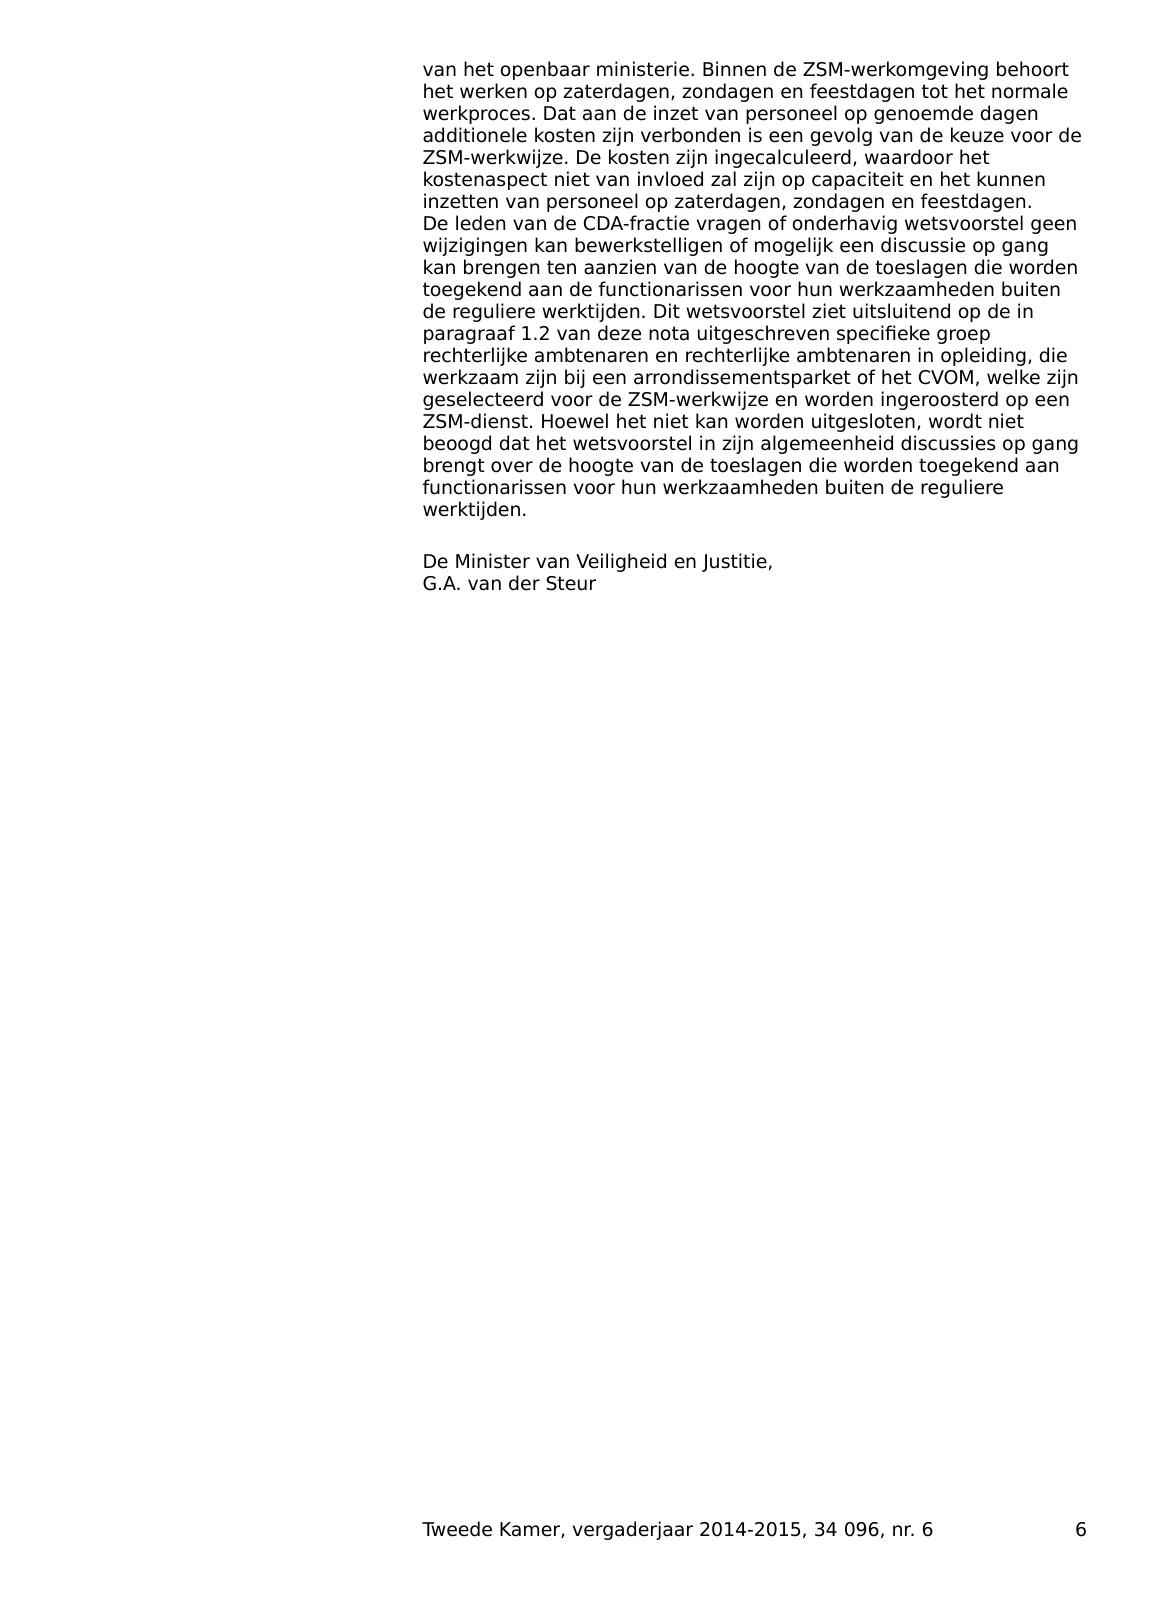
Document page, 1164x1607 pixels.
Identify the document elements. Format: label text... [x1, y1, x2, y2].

text De leden van de CDA-fractie vragen of onderhavig wetsvoorstel geen wijzigingen kan bewerkstelligen of mogelijk een discussie op gang kan brengen ten aanzien van de hoogte van de toeslagen die worden toegekend aan de functionarissen voor hun werkzaamheden buiten de reguliere werktijden. Dit wetsvoorstel ziet uitsluitend op de in paragraaf 1.2 van deze nota uitgeschreven specifieke groep rechterlijke ambtenaren en rechterlijke ambtenaren in opleiding, die werkzaam zijn bij een arrondissementsparket of het CVOM, welke zijn geselecteerd voor de ZSM-werkwijze en worden ingeroosterd op een ZSM-dienst. Hoewel het niet kan worden uitgesloten, wordt niet beoogd dat het wetsvoorstel in zijn algemeenheid discussies op gang brengt over de hoogte van de toeslagen die worden toegekend aan functionarissen voor hun werkzaamheden buiten de reguliere werktijden. [422, 213, 1087, 521]
text De Minister van Veiligheid en Justitie, G.A. van der Steur [422, 551, 1087, 594]
text van het openbaar ministerie. Binnen de ZSM-werkomgeving behoort het werken op zaterdagen, zondagen en feestdagen tot het normale werkproces. Dat aan de inzet van personeel op genoemde dagen additionele kosten zijn verbonden is een gevolg van de keuze voor de ZSM-werkwijze. De kosten zijn ingecalculeerd, waardoor het kostenaspect niet van invloed zal zijn op capaciteit en het kunnen inzetten van personeel op zaterdagen, zondagen en feestdagen. [422, 59, 1087, 213]
